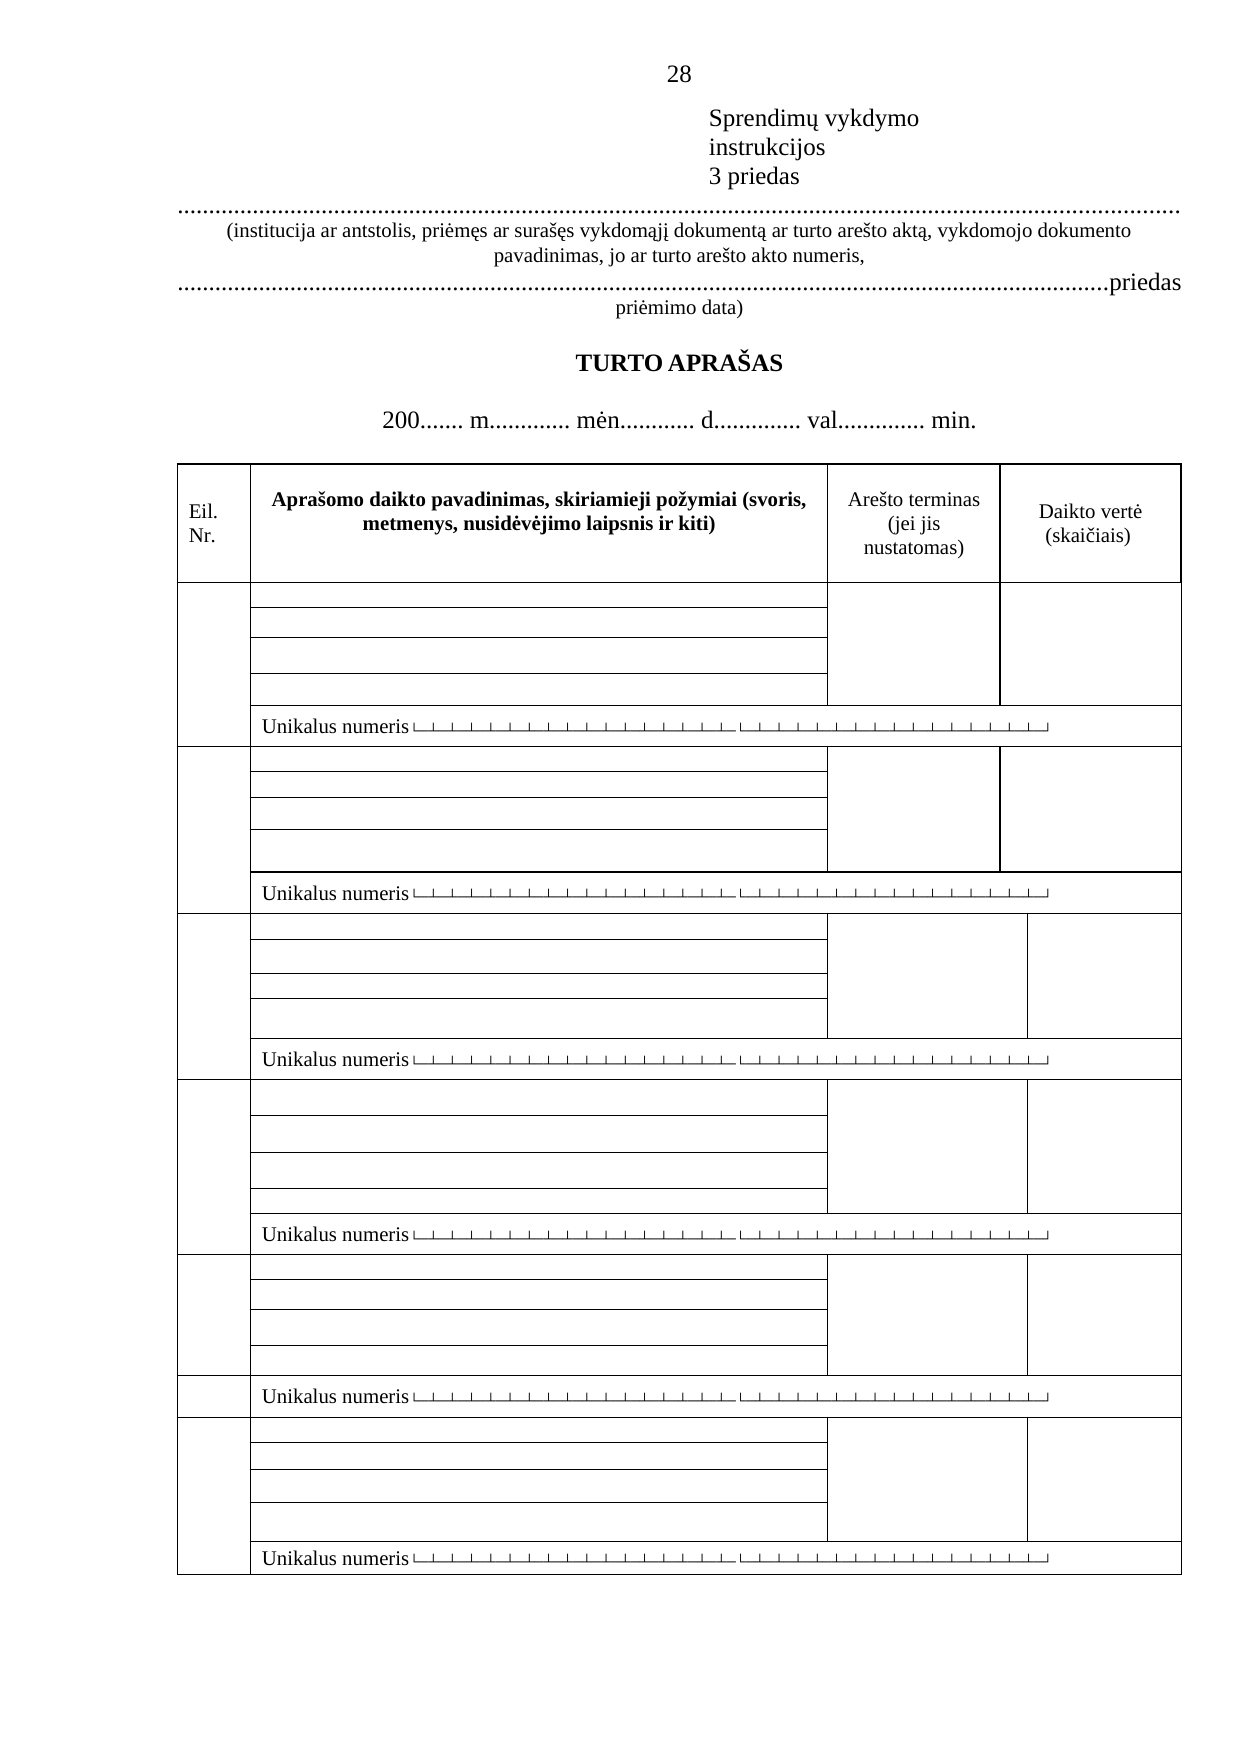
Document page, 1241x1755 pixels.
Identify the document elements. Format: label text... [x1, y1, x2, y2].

table_cell [251, 1080, 827, 1115]
table_cell [251, 1153, 827, 1188]
text priedas [177, 267, 1181, 295]
table_cell [828, 747, 999, 871]
table_cell [251, 974, 827, 998]
table_cell [178, 747, 250, 871]
table_cell [1001, 583, 1181, 705]
table_cell Unikalus numeris└─┴─┴─┴─┴─┴─┴─┴─┴─┴─┴─┴─┴─┴─┴─┴─┴─└─┴─┴─┴─┴─┴─┴─┴─┴─┴─┴─┴─┴─┴─┴─┴─┘ [251, 873, 1181, 913]
table_cell [178, 871, 250, 913]
table_cell [251, 798, 827, 829]
table_cell [251, 1346, 827, 1375]
table_cell [1028, 1255, 1181, 1375]
table_cell [251, 674, 827, 705]
table_cell [828, 1418, 1027, 1541]
table_cell Unikalus numeris└─┴─┴─┴─┴─┴─┴─┴─┴─┴─┴─┴─┴─┴─┴─┴─┴─└─┴─┴─┴─┴─┴─┴─┴─┴─┴─┴─┴─┴─┴─┴─┴─┘ [251, 1542, 1181, 1573]
text priėmimo data) [177, 295, 1181, 319]
table_cell Unikalus numeris└─┴─┴─┴─┴─┴─┴─┴─┴─┴─┴─┴─┴─┴─┴─┴─┴─└─┴─┴─┴─┴─┴─┴─┴─┴─┴─┴─┴─┴─┴─┴─┴─┘ [251, 1039, 1181, 1079]
text 200....... m............. mėn............ d.............. val.............. min. [177, 406, 1181, 434]
table_cell [178, 1376, 250, 1417]
table_cell [251, 583, 827, 607]
table_cell [178, 1541, 250, 1573]
text Sprendimų vykdymo [709, 103, 1181, 132]
text 3 priedas [177, 161, 1181, 190]
table_cell [251, 747, 827, 771]
table_cell [178, 1080, 250, 1213]
table_cell [251, 608, 827, 636]
table_cell [251, 638, 827, 673]
table_cell [178, 705, 250, 746]
table_cell [1028, 1418, 1181, 1541]
text TURTO APRAŠAS [177, 348, 1181, 377]
table_cell Unikalus numeris└─┴─┴─┴─┴─┴─┴─┴─┴─┴─┴─┴─┴─┴─┴─┴─┴─└─┴─┴─┴─┴─┴─┴─┴─┴─┴─┴─┴─┴─┴─┴─┴─┘ [251, 706, 1181, 746]
table_cell [251, 772, 827, 796]
table_cell [828, 1080, 1027, 1213]
table_cell [828, 914, 1027, 1038]
table_cell [828, 1255, 1027, 1375]
table_cell [251, 1443, 827, 1468]
table_cell [1001, 747, 1181, 871]
table_cell [1028, 914, 1181, 1038]
table_cell [251, 1116, 827, 1152]
table_cell [1028, 1080, 1181, 1213]
table_cell [251, 1503, 827, 1541]
text instrukcijos [177, 132, 1181, 161]
table_cell [251, 1189, 827, 1213]
table_header Daikto vertė (skaičiais) [1001, 465, 1180, 581]
table_cell [178, 1213, 250, 1254]
table_cell [251, 914, 827, 939]
table_cell [251, 1418, 827, 1442]
text (institucija ar antstolis, priėmęs ar surašęs vykdomąjį dokumentą ar turto arešto aktą, vykdomojo dokumento pavadinimas, jo ar turto arešto akto numeris, [177, 218, 1181, 267]
table_cell [178, 1038, 250, 1079]
table_cell Unikalus numeris└─┴─┴─┴─┴─┴─┴─┴─┴─┴─┴─┴─┴─┴─┴─┴─┴─└─┴─┴─┴─┴─┴─┴─┴─┴─┴─┴─┴─┴─┴─┴─┴─┘ [251, 1214, 1181, 1254]
table_header Eil. Nr. [178, 465, 250, 581]
table_cell [178, 1418, 250, 1541]
table_cell [251, 1310, 827, 1344]
table_cell [178, 1255, 250, 1375]
table_cell [251, 999, 827, 1038]
table_cell [251, 830, 827, 871]
table_cell [178, 914, 250, 1038]
table_cell [828, 583, 999, 705]
table_cell [251, 1280, 827, 1308]
table_header Arešto terminas (jei jis nustatomas) [828, 465, 999, 581]
table_header Aprašomo daikto pavadinimas, skiriamieji požymiai (svoris, metmenys, nusidėvėjimo laipsnis ir kiti) [251, 465, 827, 581]
table_cell [251, 940, 827, 973]
table_cell [251, 1470, 827, 1502]
table_cell [178, 583, 250, 705]
table_cell Unikalus numeris└─┴─┴─┴─┴─┴─┴─┴─┴─┴─┴─┴─┴─┴─┴─┴─┴─└─┴─┴─┴─┴─┴─┴─┴─┴─┴─┴─┴─┴─┴─┴─┴─┘ [251, 1376, 1181, 1417]
table_cell [251, 1255, 827, 1279]
